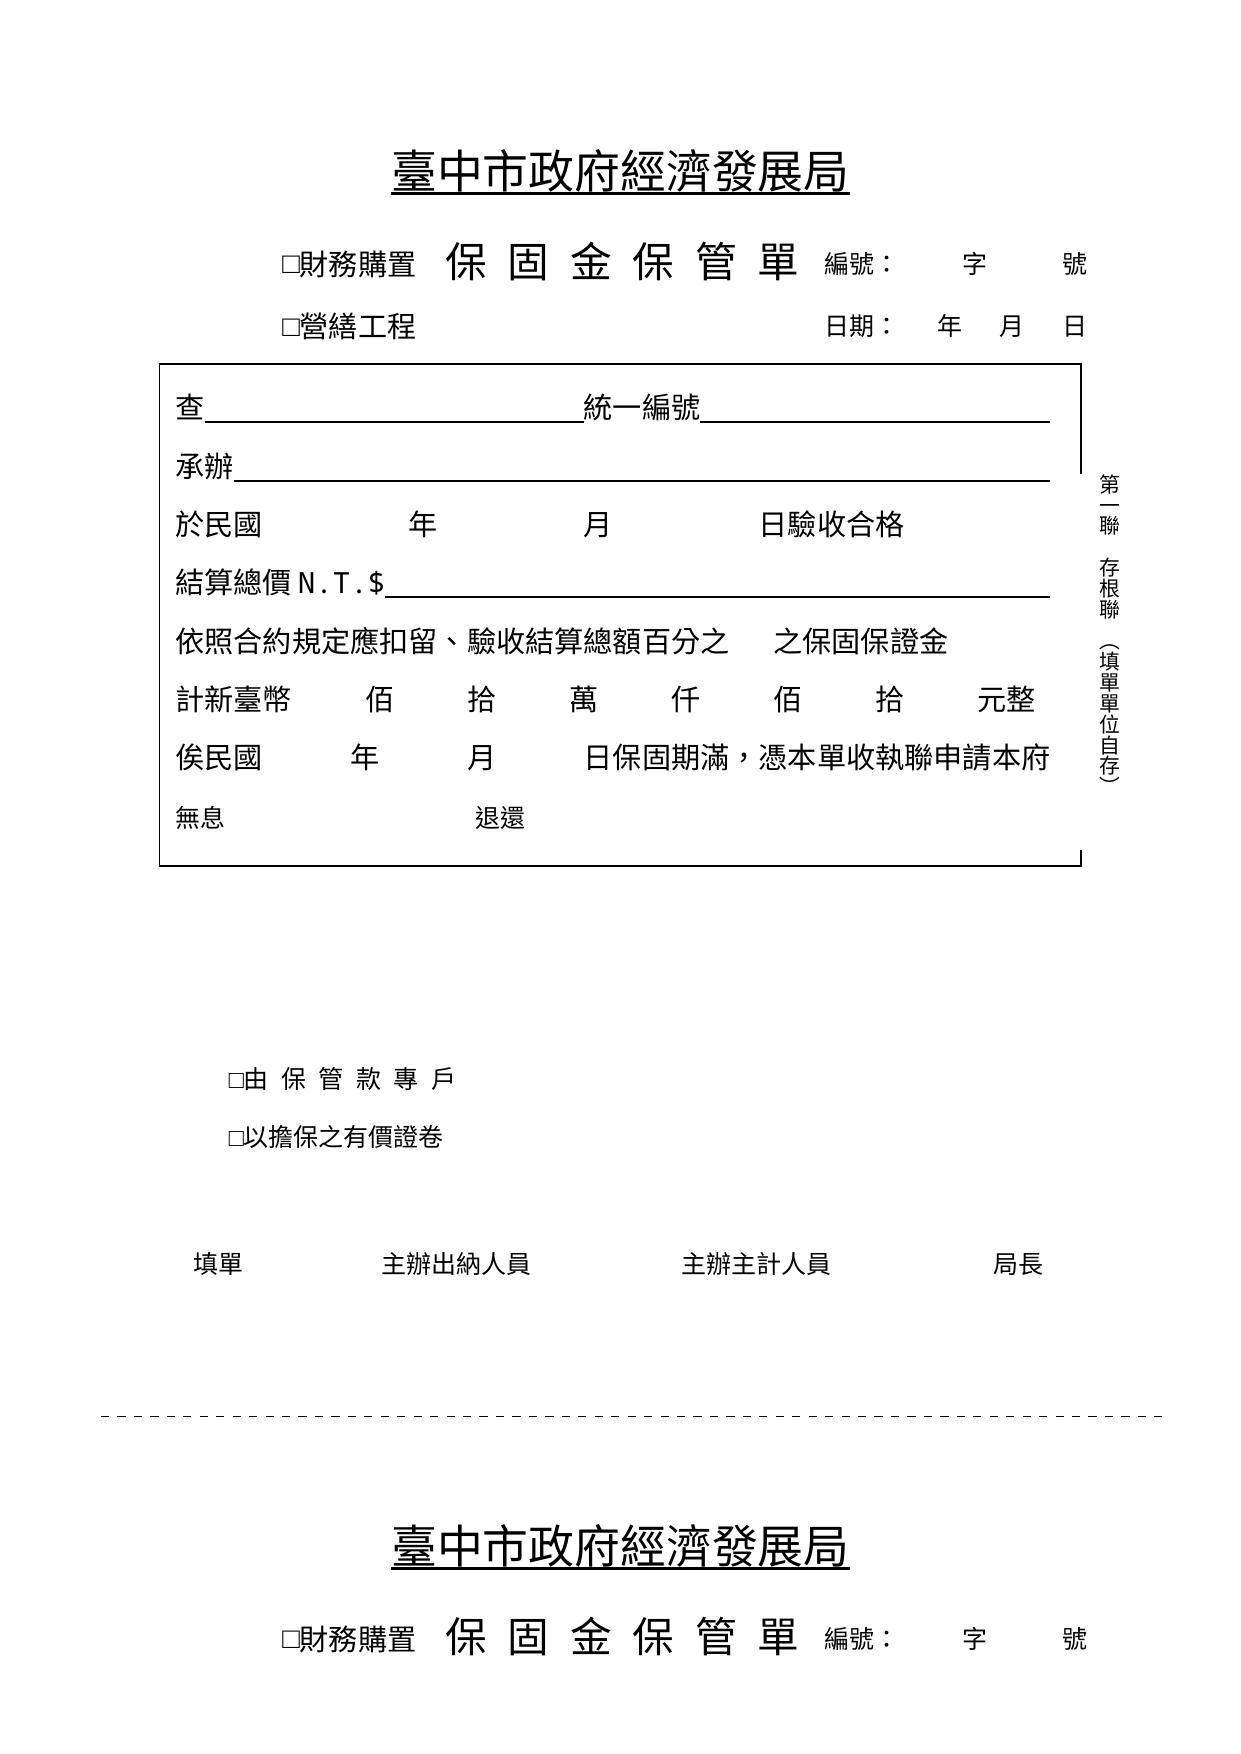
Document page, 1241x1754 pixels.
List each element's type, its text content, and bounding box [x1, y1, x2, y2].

text 保 固 金 保 管 單 [437, 1604, 807, 1665]
text □營繕工程 日期： 年 月 日 [89, 283, 1152, 346]
text □財務購置 編號： 字 號 [89, 221, 1152, 312]
text 無息 退還 [175, 781, 1065, 839]
text 填單 主辦出納人員 主辦主計人員 局長 [89, 1221, 1152, 1283]
text □由 保 管 款 專 戶 [228, 1060, 517, 1094]
text 保 固 金 保 管 單 [437, 229, 807, 290]
text 查 統一編號 承辦 於民國 年 月 日驗收合格 結算總價N.T.$ 依照合約規定應扣留、驗收結算總額百分之 之保固保證金 計新臺幣 佰 拾 萬 仟 佰 拾 元整 俟民國 年 月 日保固期滿，憑本單收執聯申請本府 [175, 372, 1065, 781]
text 臺中市政府經濟發展局 [89, 1471, 1152, 1596]
text 臺中市政府經濟發展局 [89, 96, 1152, 221]
text 第一聯 存根聯 （填單單位自存） [1094, 474, 1125, 850]
text □以擔保之有價證卷 [228, 1117, 517, 1151]
text □財務購置 編號： 字 號 [89, 1596, 1152, 1687]
